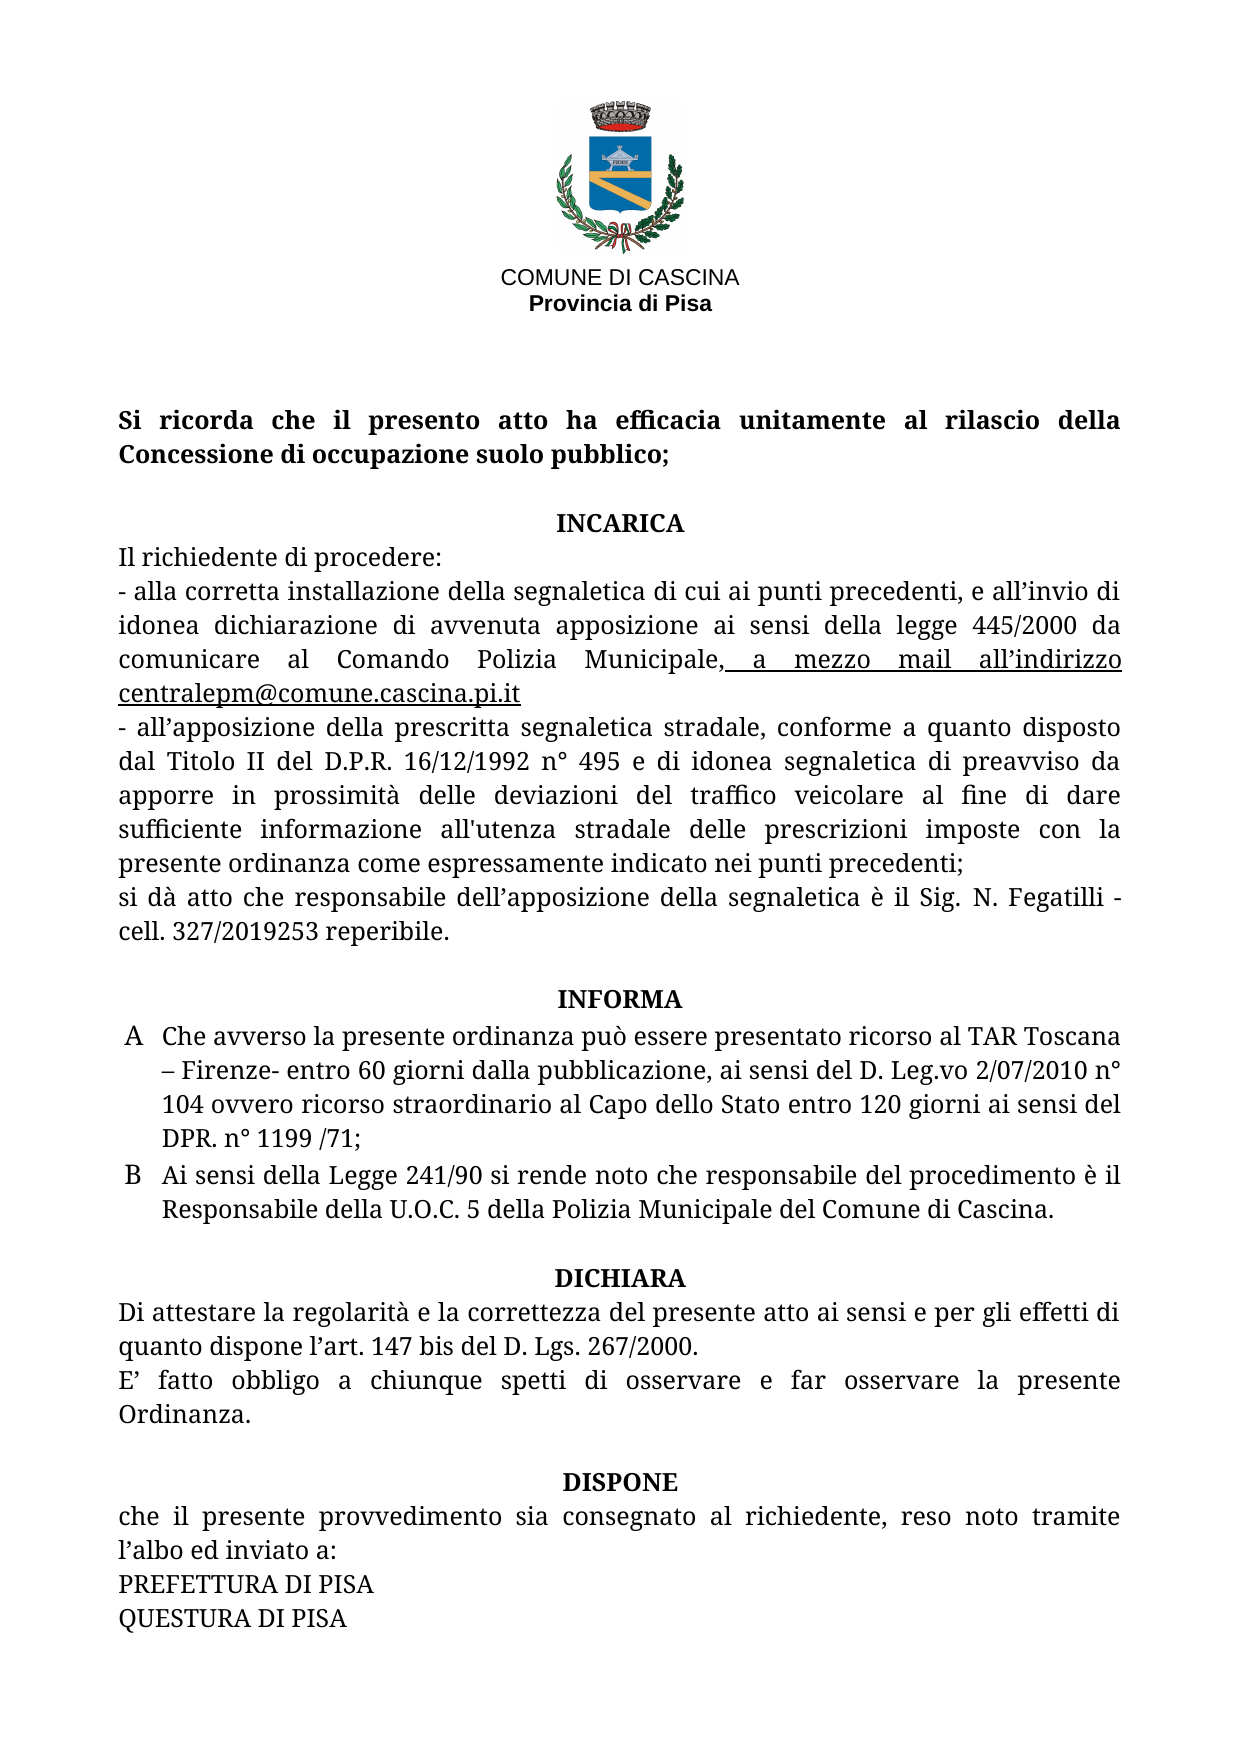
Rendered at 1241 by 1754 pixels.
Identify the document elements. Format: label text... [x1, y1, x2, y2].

text E’ fatto obbligo a chiunque spetti di osservare e far osservare la presente Ordinanza. [118, 1362, 1122, 1431]
text INFORMA [118, 982, 1122, 1016]
text Di attestare la regolarità e la correttezza del presente atto ai sensi e per gli effetti di quanto dispone l’art. 147 bis del D. Lgs. 267/2000. [118, 1294, 1122, 1362]
text Il richiedente di procedere: [118, 539, 1122, 573]
text PREFETTURA DI PISA [118, 1567, 1122, 1601]
picture [556, 101, 684, 254]
text si dà atto che responsabile dell’apposizione della segnaletica è il Sig. N. Fegatilli - cell. 327/2019253 reperibile. [118, 880, 1122, 948]
text - all’apposizione della prescritta segnaletica stradale, conforme a quanto disposto dal Titolo II del D.P.R. 16/12/1992 n° 495 e di idonea segnaletica di preavviso da apporre in prossimità delle deviazioni del traffico veicolare al fine di dare sufficiente informazione all'utenza stradale delle prescrizioni imposte con la presente ordinanza come espressamente indicato nei punti precedenti; [118, 709, 1122, 880]
text DISPONE [118, 1464, 1122, 1499]
text DICHIARA [118, 1260, 1122, 1294]
list Ai sensi della Legge 241/90 si rende noto che responsabile del procedimento è il Responsabile della U.O.C. 5 della Polizia Municipale del Comune di Cascina. [124, 1155, 1122, 1226]
text INCARICA [118, 505, 1122, 539]
text - alla corretta installazione della segnaletica di cui ai punti precedenti, e all’invio di idonea dichiarazione di avvenuta apposizione ai sensi della legge 445/2000 da comunicare al Comando Polizia Municipale, a mezzo mail all’indirizzo centralepm@comune.cascina.pi.it [118, 573, 1122, 709]
list Che avverso la presente ordinanza può essere presentato ricorso al TAR Toscana – Firenze- entro 60 giorni dalla pubblicazione, ai sensi del D. Leg.vo 2/07/2010 n° 104 ovvero ricorso straordinario al Capo dello Stato entro 120 giorni ai sensi del DPR. n° 1199 /71; [124, 1016, 1122, 1155]
text Si ricorda che il presento atto ha efficacia unitamente al rilascio della Concessione di occupazione suolo pubblico; [118, 403, 1122, 471]
text QUESTURA DI PISA [118, 1601, 1122, 1635]
text che il presente provvedimento sia consegnato al richiedente, reso noto tramite l’albo ed inviato a: [118, 1499, 1122, 1567]
